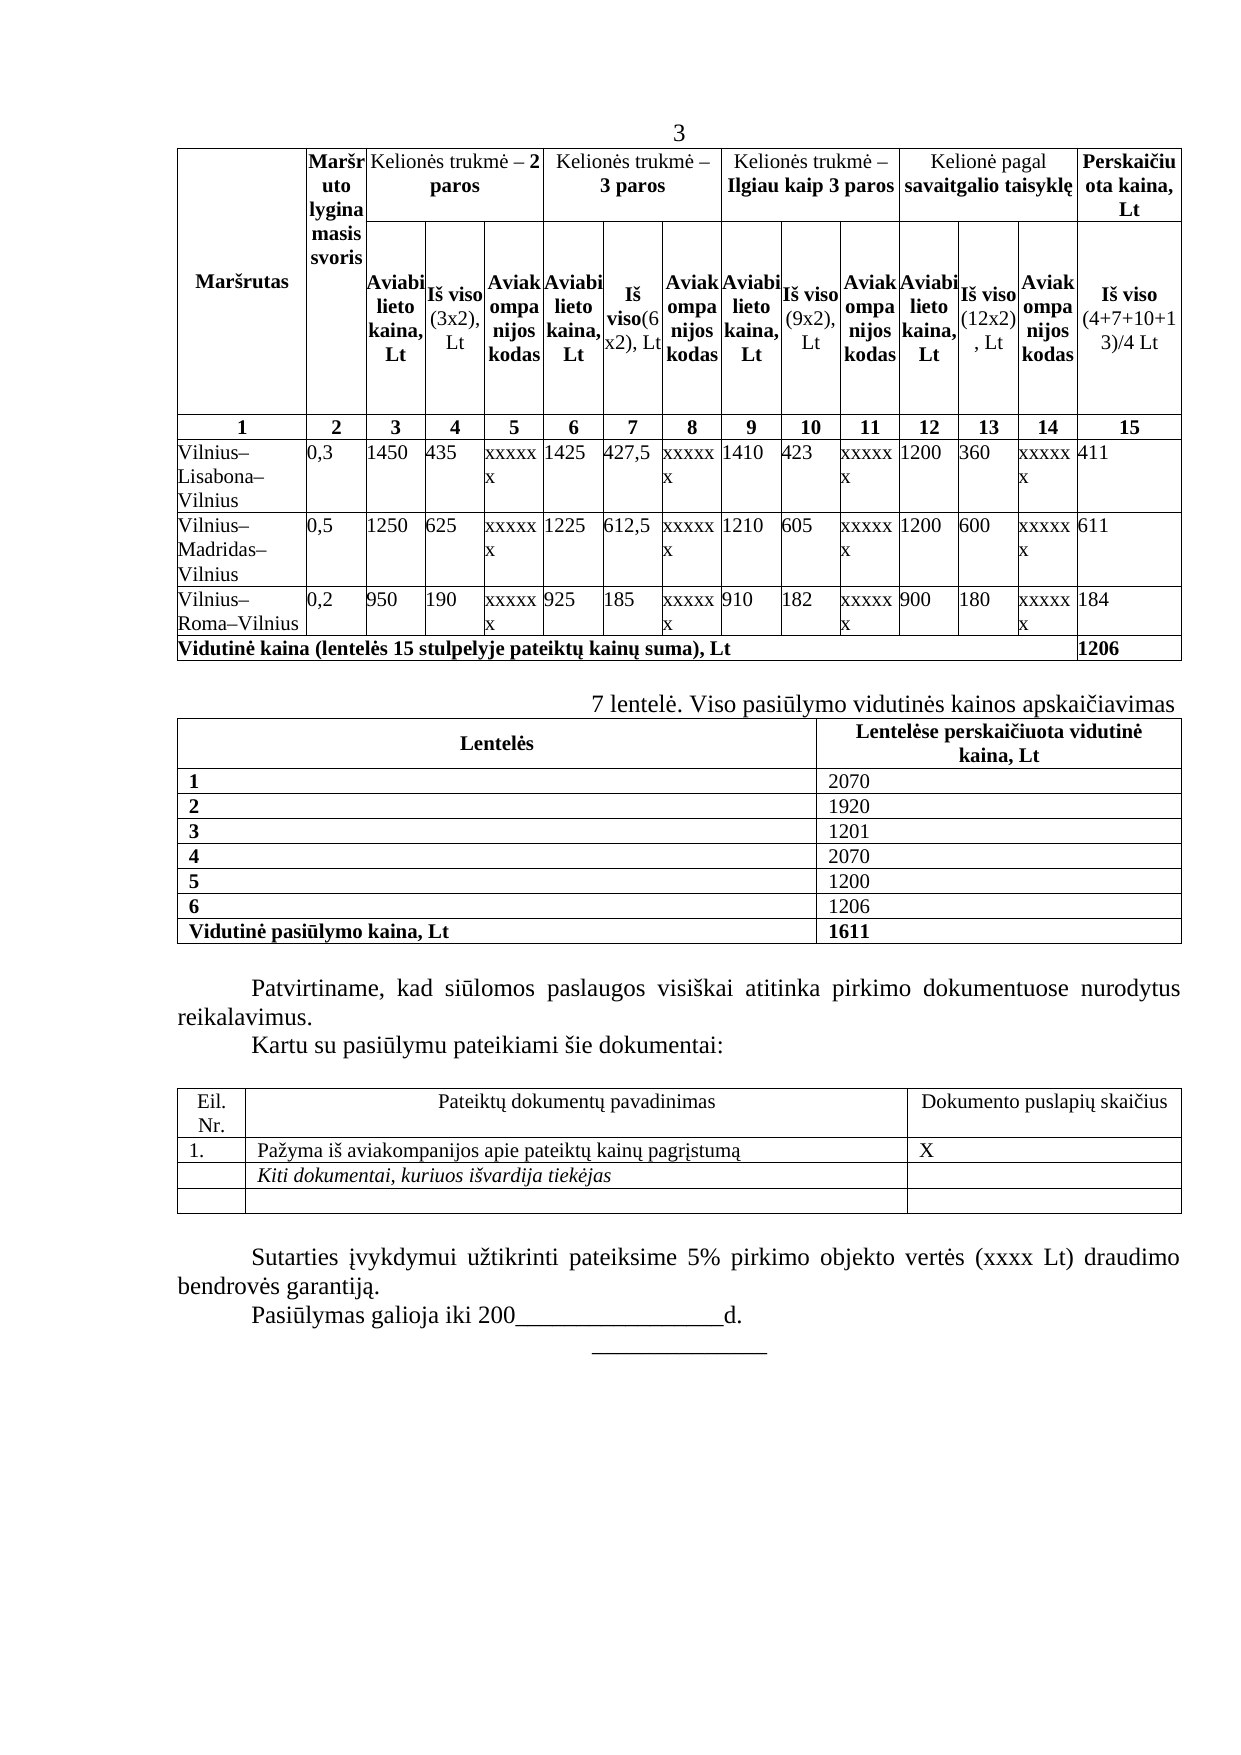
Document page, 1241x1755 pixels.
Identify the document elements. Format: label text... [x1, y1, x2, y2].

table_cell 1200 [900, 440, 958, 512]
table_cell 427,5 [604, 440, 662, 512]
table_cell 1250 [367, 513, 425, 586]
table_cell 1425 [544, 440, 603, 512]
table_cell 4 [426, 415, 484, 439]
table_cell Vilnius–Roma–Vilnius [178, 587, 306, 635]
table_cell 8 [663, 415, 721, 439]
text Kartu su pasiūlymu pateikiami šie dokumentai: [177, 1031, 1181, 1059]
table_cell Aviakompanijos kodas [1019, 222, 1077, 414]
table_cell 1206 [817, 894, 1181, 918]
table_cell Aviabilieto kaina, Lt [900, 222, 958, 414]
table_cell 1. [178, 1138, 245, 1162]
table_cell 13 [959, 415, 1018, 439]
table_cell xxxxxx [1019, 440, 1077, 512]
table_header Pateiktų dokumentų pavadinimas [246, 1089, 907, 1137]
table_cell 910 [722, 587, 781, 635]
table_cell 925 [544, 587, 603, 635]
table_cell xxxxxx [841, 440, 899, 512]
table_cell xxxxxx [841, 587, 899, 635]
table_cell xxxxxx [485, 513, 543, 586]
table_header Kelionė pagal savaitgalio taisyklę [900, 149, 1077, 221]
table_cell 1200 [900, 513, 958, 586]
table_cell 1210 [722, 513, 781, 586]
table_cell 1450 [367, 440, 425, 512]
table_cell 184 [1078, 587, 1181, 635]
table_cell 411 [1078, 440, 1181, 512]
table_cell 3 [178, 819, 816, 843]
table_cell 360 [959, 440, 1018, 512]
table_cell 900 [900, 587, 958, 635]
table_cell xxxxxx [663, 513, 721, 586]
table_cell Iš viso(6x2), Lt [604, 222, 662, 414]
table_cell 0,2 [307, 587, 366, 635]
text Pasiūlymas galioja iki 200 d. [177, 1300, 1181, 1328]
table_cell 1201 [817, 819, 1181, 843]
text Patvirtiname, kad siūlomos paslaugos visiškai atitinka pirkimo dokumentuose nurodytus reikalavimus. [177, 973, 1181, 1031]
table_cell 11 [841, 415, 899, 439]
table_cell Vidutinė pasiūlymo kaina, Lt [178, 919, 816, 943]
table_cell 4 [178, 844, 816, 868]
table_cell X [908, 1138, 1181, 1162]
table_cell 435 [426, 440, 484, 512]
table_cell xxxxxx [841, 513, 899, 586]
table_cell [908, 1163, 1181, 1187]
table_cell 611 [1078, 513, 1181, 586]
table_cell 1611 [817, 919, 1181, 943]
table_cell 7 [604, 415, 662, 439]
table_header Eil. Nr. [178, 1089, 245, 1137]
table_cell xxxxxx [663, 440, 721, 512]
table_cell 190 [426, 587, 484, 635]
table_cell 612,5 [604, 513, 662, 586]
table_cell [908, 1189, 1181, 1212]
table_cell 1920 [817, 794, 1181, 818]
table_cell 1 [178, 415, 306, 439]
table_cell 12 [900, 415, 958, 439]
table_cell xxxxxx [485, 587, 543, 635]
table_cell xxxxxx [1019, 513, 1077, 586]
table_cell xxxxxx [485, 440, 543, 512]
table_cell 180 [959, 587, 1018, 635]
table_header Dokumento puslapių skaičius [908, 1089, 1181, 1137]
table_cell [178, 1189, 245, 1212]
table_cell 625 [426, 513, 484, 586]
table_cell 2 [307, 415, 366, 439]
table_cell 185 [604, 587, 662, 635]
table_cell 605 [782, 513, 840, 586]
table_cell Aviakompanijos kodas [485, 222, 543, 414]
table_cell [246, 1189, 907, 1212]
table_cell 6 [544, 415, 603, 439]
table_cell 2 [178, 794, 816, 818]
table_header Lentelėse perskaičiuota vidutinė kaina, Lt [817, 719, 1181, 767]
table_cell [178, 1163, 245, 1187]
table_cell 423 [782, 440, 840, 512]
table_cell Vidutinė kaina (lentelės 15 stulpelyje pateiktų kainų suma), Lt [178, 636, 1077, 660]
table_cell 1 [178, 769, 816, 793]
table_cell Aviakompanijos kodas [663, 222, 721, 414]
table_cell 6 [178, 894, 816, 918]
table_header Perskaičiuota kaina, Lt [1078, 149, 1181, 221]
text ______________ [177, 1328, 1181, 1357]
table_cell Iš viso (9x2), Lt [782, 222, 840, 414]
table_header Maršrutas [178, 149, 306, 414]
table_cell xxxxxx [663, 587, 721, 635]
table_cell Aviabilieto kaina, Lt [722, 222, 781, 414]
table_cell 10 [782, 415, 840, 439]
table_cell 3 [367, 415, 425, 439]
table_cell Aviabilieto kaina, Lt [367, 222, 425, 414]
table_cell 2070 [817, 769, 1181, 793]
table_cell 1206 [1078, 636, 1181, 660]
table_cell 9 [722, 415, 781, 439]
table_header Lentelės [178, 719, 816, 767]
table_cell 5 [178, 869, 816, 893]
table_cell Vilnius–Madridas–Vilnius [178, 513, 306, 586]
text Sutarties įvykdymui užtikrinti pateiksime 5% pirkimo objekto vertės (xxxx Lt) draudimo bendrovės garantiją. [177, 1242, 1181, 1300]
table_cell 0,5 [307, 513, 366, 586]
table_cell xxxxxx [1019, 587, 1077, 635]
table_cell 14 [1019, 415, 1077, 439]
table_cell Kiti dokumentai, kuriuos išvardija tiekėjas [246, 1163, 907, 1187]
table_cell 950 [367, 587, 425, 635]
table_cell 2070 [817, 844, 1181, 868]
table_cell 1200 [817, 869, 1181, 893]
table_header Kelionės trukmė – 3 paros [544, 149, 721, 221]
table_cell 182 [782, 587, 840, 635]
text 7 lentelė. Viso pasiūlymo vidutinės kainos apskaičiavimas [177, 689, 1181, 718]
table_cell Aviakompanijos kodas [841, 222, 899, 414]
table_cell Vilnius–Lisabona–Vilnius [178, 440, 306, 512]
table_cell 15 [1078, 415, 1181, 439]
table_cell 600 [959, 513, 1018, 586]
table_cell 0,3 [307, 440, 366, 512]
table_cell Pažyma iš aviakompanijos apie pateiktų kainų pagrįstumą [246, 1138, 907, 1162]
table_cell Iš viso (3x2), Lt [426, 222, 484, 414]
table_header Maršruto lyginamasis svoris [307, 149, 366, 414]
table_header Kelionės trukmė – Ilgiau kaip 3 paros [722, 149, 899, 221]
table_cell Iš viso (12x2), Lt [959, 222, 1018, 414]
table_cell 5 [485, 415, 543, 439]
table_cell Iš viso (4+7+10+13)/4 Lt [1078, 222, 1181, 414]
table_cell Aviabilieto kaina, Lt [544, 222, 603, 414]
table_cell 1410 [722, 440, 781, 512]
table_header Kelionės trukmė – 2 paros [367, 149, 543, 221]
table_cell 1225 [544, 513, 603, 586]
